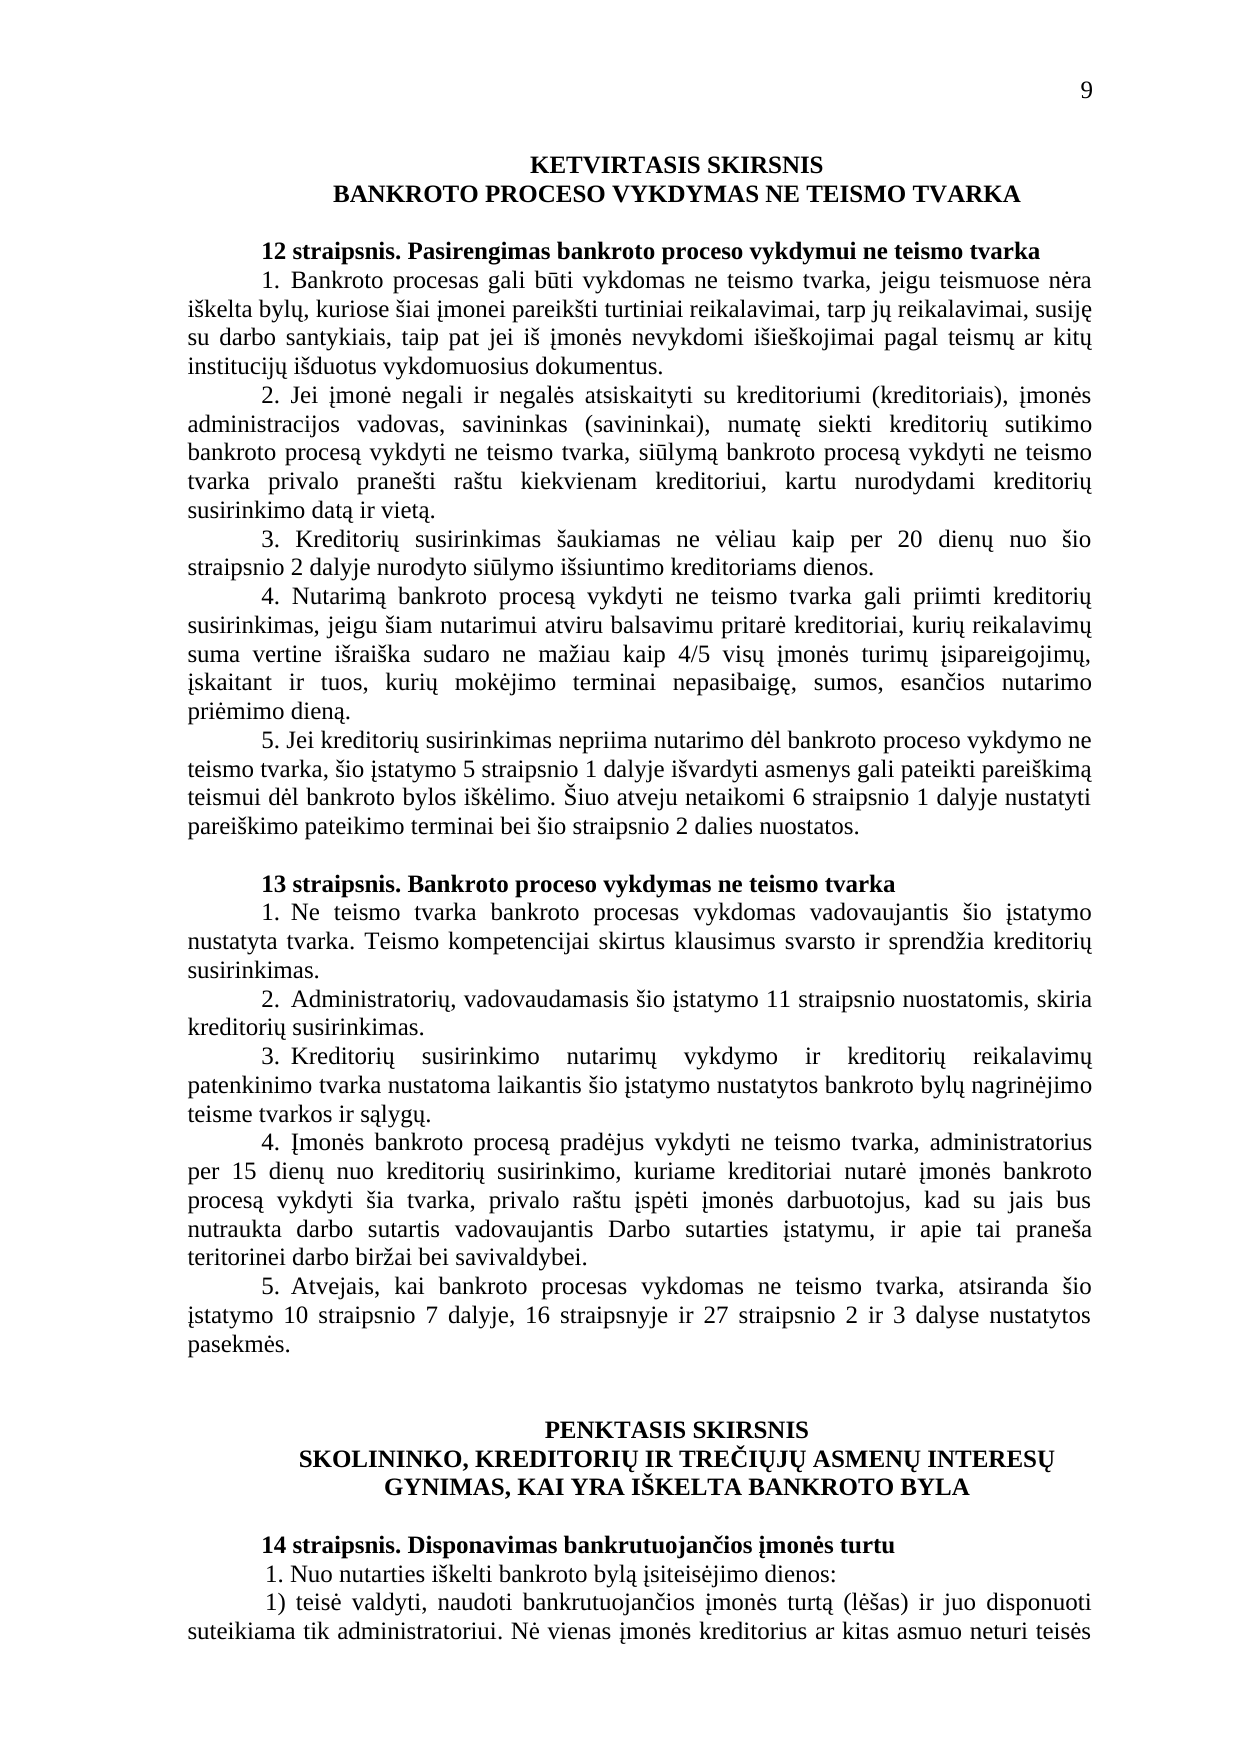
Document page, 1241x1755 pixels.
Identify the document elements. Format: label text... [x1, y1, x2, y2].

text 4. Įmonės bankroto procesą pradėjus vykdyti ne teismo tvarka, administratorius per 15 dienų nuo kreditorių susirinkimo, kuriame kreditoriai nutarė įmonės bankroto procesą vykdyti šia tvarka, privalo raštu įspėti įmonės darbuotojus, kad su jais bus nutraukta darbo sutartis vadovaujantis Darbo sutarties įstatymu, ir apie tai praneša teritorinei darbo biržai bei savivaldybei. [187, 1127, 1093, 1271]
text 2. Administratorių, vadovaudamasis šio įstatymo 11 straipsnio nuostatomis, skiria kreditorių susirinkimas. [187, 984, 1093, 1041]
text KETVIRTASIS SKIRSNIS [187, 150, 1093, 179]
text BANKROTO PROCEso vykdymas NE TEISMo tvarka [187, 179, 1093, 207]
text 1) teisė valdyti, naudoti bankrutuojančios įmonės turtą (lėšas) ir juo disponuoti suteikiama tik administratoriui. Nė vienas įmonės kreditorius ar kitas asmuo neturi teisės [187, 1587, 1093, 1645]
text SKOLININKO, KREDITORIŲ IR TREČIŲJŲ ASMENŲ INTERESŲ [187, 1444, 1093, 1472]
text 5. Atvejais, kai bankroto procesas vykdomas ne teismo tvarka, atsiranda šio įstatymo 10 straipsnio 7 dalyje, 16 straipsnyje ir 27 straipsnio 2 ir 3 dalyse nustatytos pasekmės. [187, 1271, 1093, 1357]
text 3. Kreditorių susirinkimo nutarimų vykdymo ir kreditorių reikalavimų patenkinimo tvarka nustatoma laikantis šio įstatymo nustatytos bankroto bylų nagrinėjimo teisme tvarkos ir sąlygų. [187, 1041, 1093, 1127]
text 14 straipsnis. Disponavimas bankrutuojančios įmonės turtu [187, 1530, 1093, 1559]
text 1. Ne teismo tvarka bankroto procesas vykdomas vadovaujantis šio įstatymo nustatyta tvarka. Teismo kompetencijai skirtus klausimus svarsto ir sprendžia kreditorių susirinkimas. [187, 897, 1093, 984]
text 1. Nuo nutarties iškelti bankroto bylą įsiteisėjimo dienos: [187, 1559, 1093, 1587]
text 13 straipsnis. Bankroto proceso vykdymas ne teismo tvarka [187, 869, 1093, 897]
text 3. Kreditorių susirinkimas šaukiamas ne vėliau kaip per 20 dienų nuo šio straipsnio 2 dalyje nurodyto siūlymo išsiuntimo kreditoriams dienos. [187, 524, 1093, 581]
text Penktasis SKIRSNIS [187, 1415, 1093, 1444]
text 2. Jei įmonė negali ir negalės atsiskaityti su kreditoriumi (kreditoriais), įmonės administracijos vadovas, savininkas (savininkai), numatę siekti kreditorių sutikimo bankroto procesą vykdyti ne teismo tvarka, siūlymą bankroto procesą vykdyti ne teismo tvarka privalo pranešti raštu kiekvienam kreditoriui, kartu nurodydami kreditorių susirinkimo datą ir vietą. [187, 380, 1093, 524]
text 12 straipsnis. Pasirengimas bankroto proceso vykdymui ne teismo tvarka [187, 236, 1093, 265]
text GYNIMAS, KAI YRA IŠKELTA BANKROTO BYLA [187, 1472, 1093, 1501]
text 4. Nutarimą bankroto procesą vykdyti ne teismo tvarka gali priimti kreditorių susirinkimas, jeigu šiam nutarimui atviru balsavimu pritarė kreditoriai, kurių reikalavimų suma vertine išraiška sudaro ne mažiau kaip 4/5 visų įmonės turimų įsipareigojimų, įskaitant ir tuos, kurių mokėjimo terminai nepasibaigę, sumos, esančios nutarimo priėmimo dieną. [187, 581, 1093, 725]
text 1. Bankroto procesas gali būti vykdomas ne teismo tvarka, jeigu teismuose nėra iškelta bylų, kuriose šiai įmonei pareikšti turtiniai reikalavimai, tarp jų reikalavimai, susiję su darbo santykiais, taip pat jei iš įmonės nevykdomi išieškojimai pagal teismų ar kitų institucijų išduotus vykdomuosius dokumentus. [187, 265, 1093, 380]
text 5. Jei kreditorių susirinkimas nepriima nutarimo dėl bankroto proceso vykdymo ne teismo tvarka, šio įstatymo 5 straipsnio 1 dalyje išvardyti asmenys gali pateikti pareiškimą teismui dėl bankroto bylos iškėlimo. Šiuo atveju netaikomi 6 straipsnio 1 dalyje nustatyti pareiškimo pateikimo terminai bei šio straipsnio 2 dalies nuostatos. [187, 725, 1093, 840]
